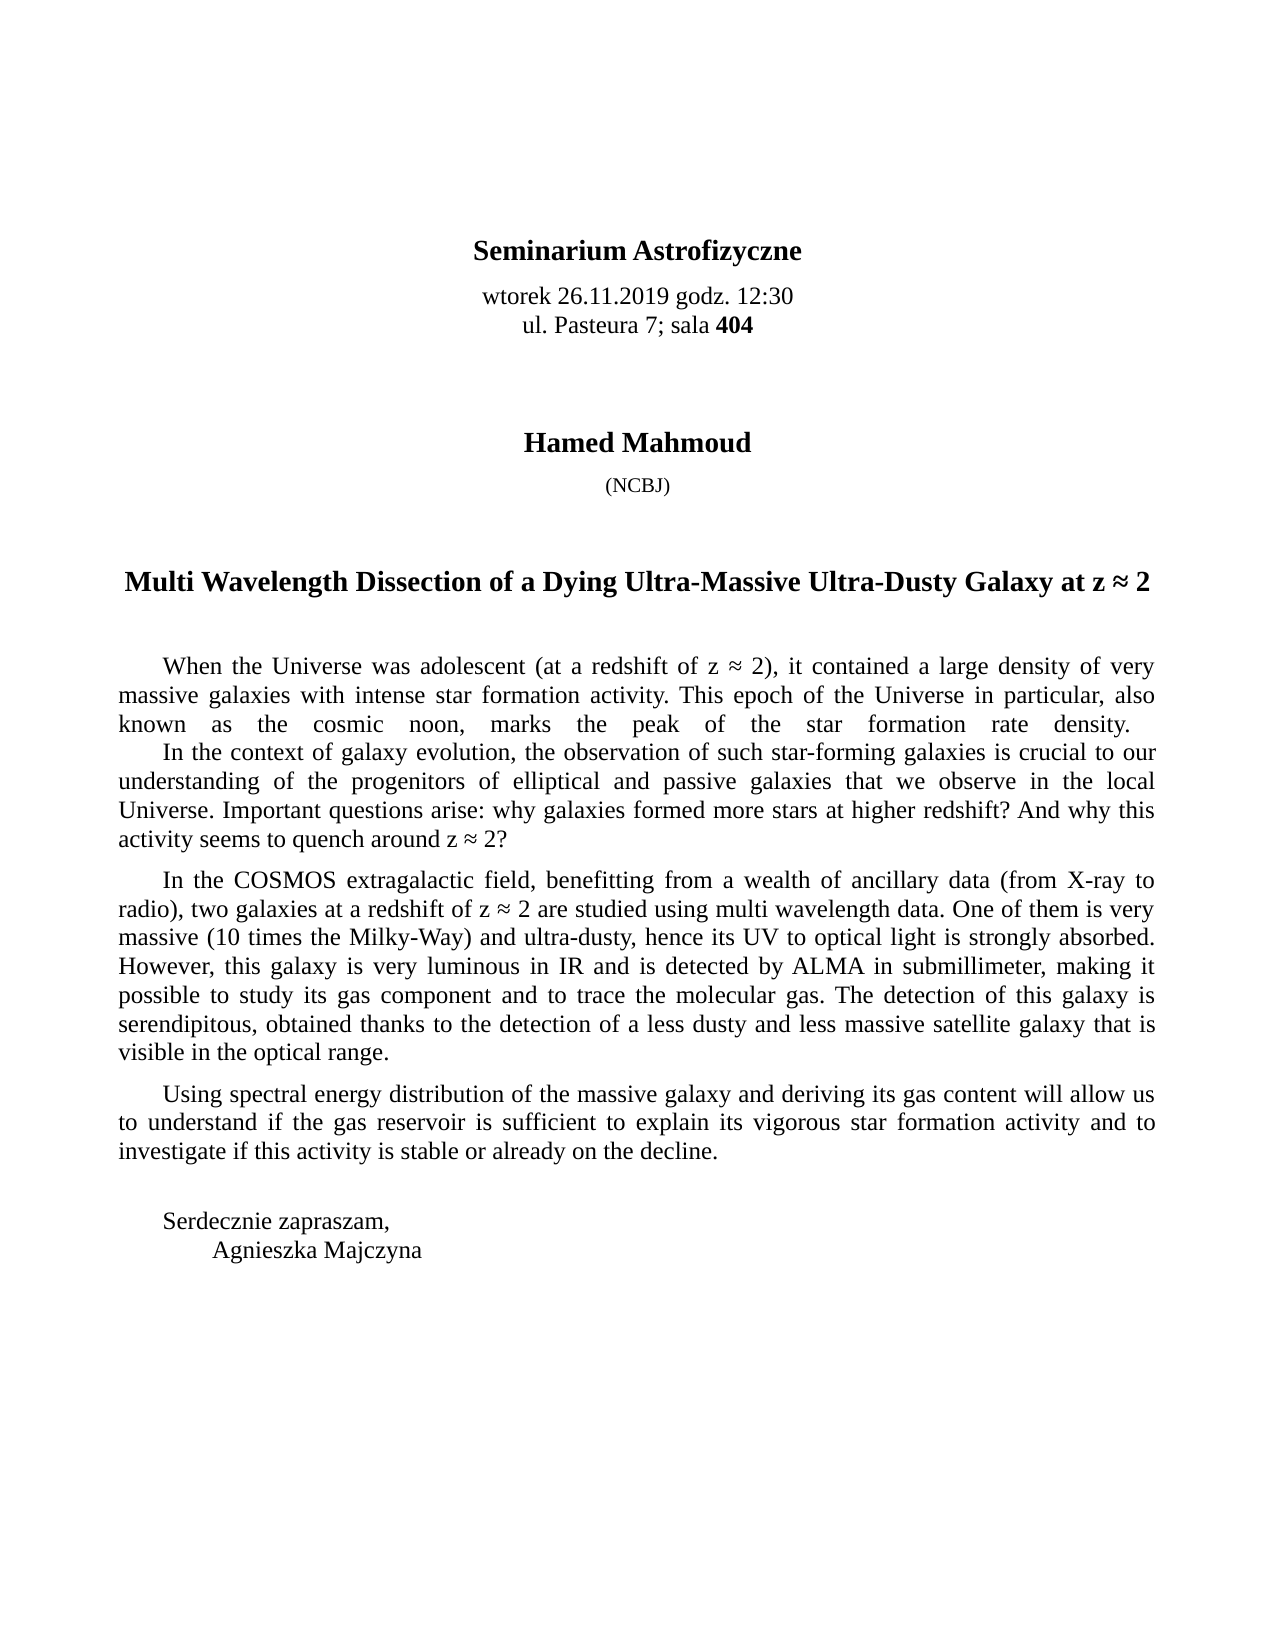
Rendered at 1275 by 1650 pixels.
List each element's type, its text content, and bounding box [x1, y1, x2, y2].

text Serdecznie zapraszam, Agnieszka Majczyna [118, 1177, 1157, 1264]
text Multi Wavelength Dissection of a Dying Ultra-Massive Ultra-Dusty Galaxy at z ≈ 2 [118, 497, 1157, 597]
text (NCBJ) [118, 473, 1157, 497]
text ul. Pasteura 7; sala 404 [118, 310, 1157, 338]
text wtorek 26.11.2019 godz. 12:30 [118, 281, 1157, 310]
text Seminarium Astrofizyczne [118, 233, 1157, 267]
text Using spectral energy distribution of the massive galaxy and deriving its gas content will allow us to understand if the gas reservoir is sufficient to explain its vigorous star formation activity and to investigate if this activity is stable or already on the decline. [118, 1079, 1157, 1165]
text When the Universe was adolescent (at a redshift of z ≈ 2), it contained a large density of very massive galaxies with intense star formation activity. This epoch of the Universe in particular, also known as the cosmic noon, marks the peak of the star formation rate density. In the context of galaxy evolution, the observation of such star-forming galaxies is crucial to our understanding of the progenitors of elliptical and passive galaxies that we observe in the local Universe. Important questions arise: why galaxies formed more stars at higher redshift? And why this activity seems to quench around z ≈ 2? [118, 651, 1157, 852]
text Hamed Mahmoud [118, 425, 1157, 458]
text In the COSMOS extragalactic field, benefitting from a wealth of ancillary data (from X-ray to radio), two galaxies at a redshift of z ≈ 2 are studied using multi wavelength data. One of them is very massive (10 times the Milky-Way) and ultra-dusty, hence its UV to optical light is strongly absorbed. However, this galaxy is very luminous in IR and is detected by ALMA in submillimeter, making it possible to study its gas component and to trace the molecular gas. The detection of this galaxy is serendipitous, obtained thanks to the detection of a less dusty and less massive satellite galaxy that is visible in the optical range. [118, 865, 1157, 1066]
